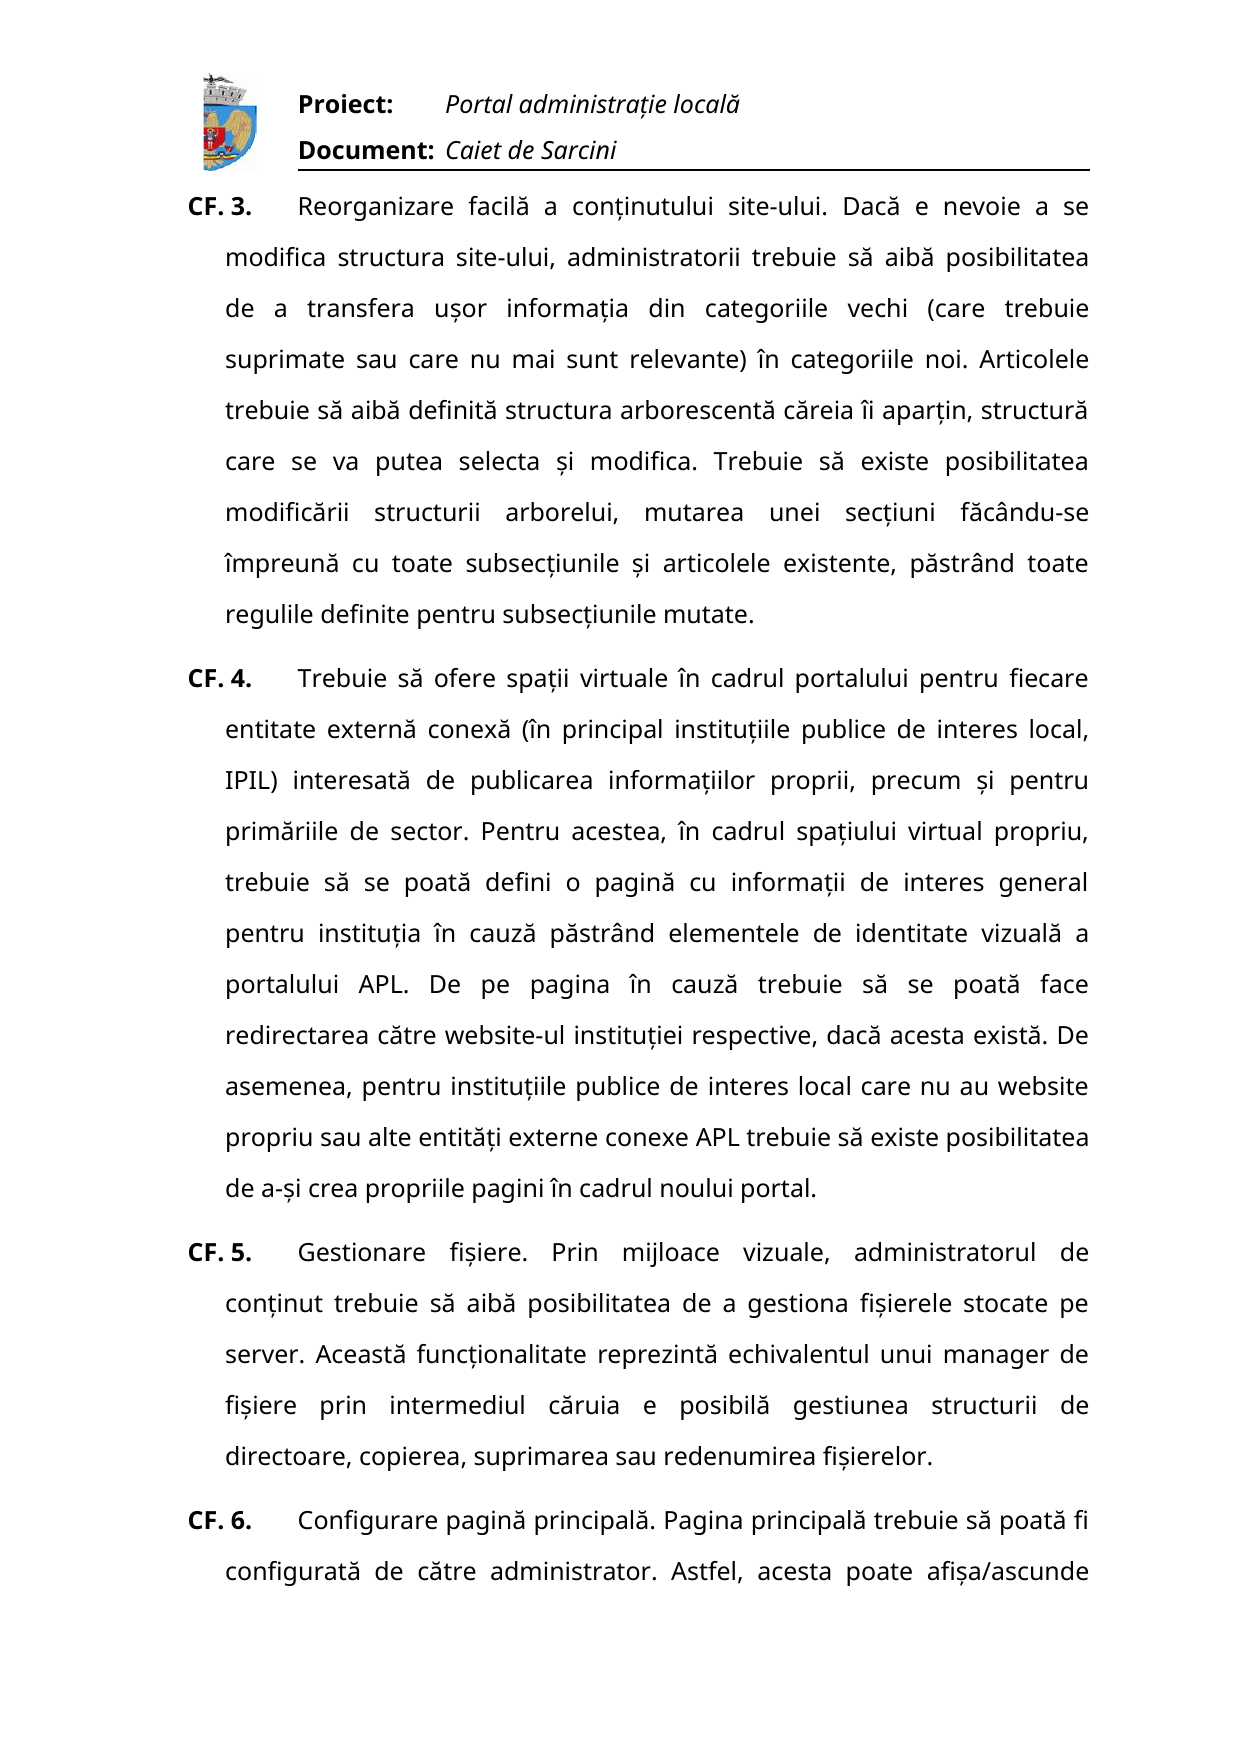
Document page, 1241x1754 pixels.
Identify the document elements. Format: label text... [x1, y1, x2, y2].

list Reorganizare facilă a conținutului site-ului. Dacă e nevoie a se modifica structura site-ului, administratorii trebuie să aibă posibilitatea de a transfera ușor informația din categoriile vechi (care trebuie suprimate sau care nu mai sunt relevante) în categoriile noi. Articolele trebuie să aibă definită structura arborescentă căreia îi aparțin, structură care se va putea selecta și modifica. Trebuie să existe posibilitatea modificării structurii arborelui, mutarea unei secțiuni făcându-se împreună cu toate subsecțiunile și articolele existente, păstrând toate regulile definite pentru subsecțiunile mutate. [187, 189, 1090, 631]
list Configurare pagină principală. Pagina principală trebuie să poată fi configurată de către administrator. Astfel, acesta poate afișa/ascunde [187, 1502, 1090, 1587]
list Trebuie să ofere spații virtuale în cadrul portalului pentru fiecare entitate externă conexă (în principal instituțiile publice de interes local, IPIL) interesată de publicarea informațiilor proprii, precum și pentru primăriile de sector. Pentru acestea, în cadrul spațiului virtual propriu, trebuie să se poată defini o pagină cu informații de interes general pentru instituția în cauză păstrând elementele de identitate vizuală a portalului APL. De pe pagina în cauză trebuie să se poată face redirectarea către website-ul instituției respective, dacă acesta există. De asemenea, pentru instituțiile publice de interes local care nu au website propriu sau alte entități externe conexe APL trebuie să existe posibilitatea de a-și crea propriile pagini în cadrul noului portal. [187, 661, 1090, 1205]
list Gestionare fișiere. Prin mijloace vizuale, administratorul de conținut trebuie să aibă posibilitatea de a gestiona fișierele stocate pe server. Această funcționalitate reprezintă echivalentul unui manager de fișiere prin intermediul căruia e posibilă gestiunea structurii de directoare, copierea, suprimarea sau redenumirea fișierelor. [187, 1234, 1090, 1473]
